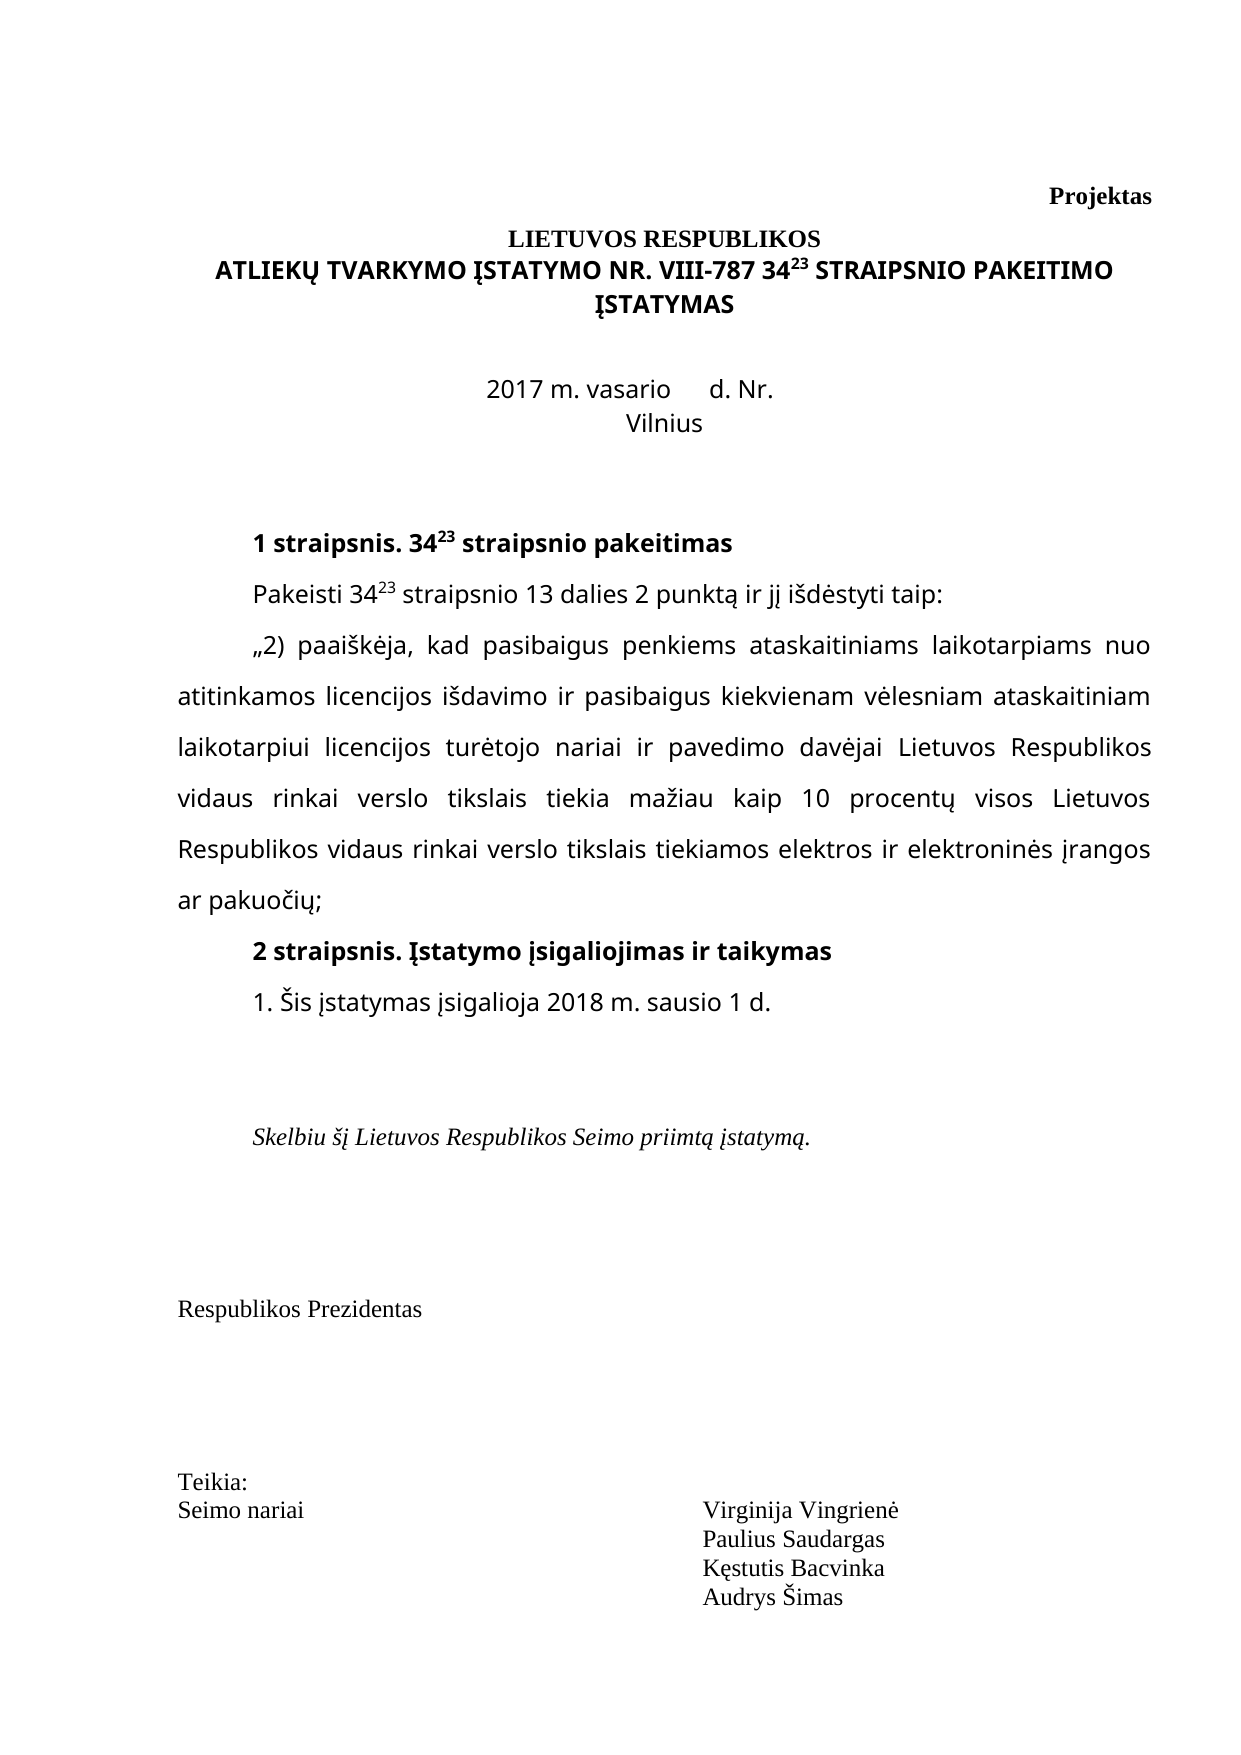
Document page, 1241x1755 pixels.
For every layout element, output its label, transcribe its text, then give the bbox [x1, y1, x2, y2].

text 1. Šis įstatymas įsigalioja 2018 m. sausio 1 d. [177, 984, 1152, 1019]
text Paulius Saudargas [627, 1524, 1152, 1553]
text Audrys Šimas [702, 1582, 1152, 1611]
text Kęstutis Bacvinka [627, 1553, 1152, 1582]
text Projektas [177, 181, 1152, 210]
text 2 straipsnis. Įstatymo įsigaliojimas ir taikymas [177, 933, 1152, 968]
text 1 straipsnis. 3423 straipsnio pakeitimas [177, 525, 1152, 559]
text 2017 m. vasario d. Nr. [177, 372, 1152, 406]
text „2) paaiškėja, kad pasibaigus penkiems ataskaitiniams laikotarpiams nuo atitinkamos licencijos išdavimo ir pasibaigus kiekvienam vėlesniam ataskaitiniam laikotarpiui licencijos turėtojo nariai ir pavedimo davėjai Lietuvos Respublikos vidaus rinkai verslo tikslais tiekia mažiau kaip 10 procentų visos Lietuvos Respublikos vidaus rinkai verslo tikslais tiekiamos elektros ir elektroninės įrangos ar pakuočių; [177, 627, 1152, 917]
text Pakeisti 3423 straipsnio 13 dalies 2 punktą ir jį išdėstyti taip: [177, 576, 1152, 610]
text Seimo nariai Virginija Vingrienė [177, 1496, 1152, 1524]
text ĮSTATYMAS [177, 287, 1152, 321]
text Respublikos Prezidentas [177, 1294, 1152, 1323]
text Lietuvos Respublikos [177, 224, 1152, 253]
text Vilnius [177, 406, 1152, 440]
text Skelbiu šį Lietuvos Respublikos Seimo priimtą įstatymą. [177, 1122, 1152, 1151]
text ATLIEKŲ TVARKYMO ĮSTATYMO NR. viii-787 3423 STRAIPSNIO PAKEITIMO [177, 253, 1152, 287]
text Teikia: [177, 1467, 1152, 1496]
